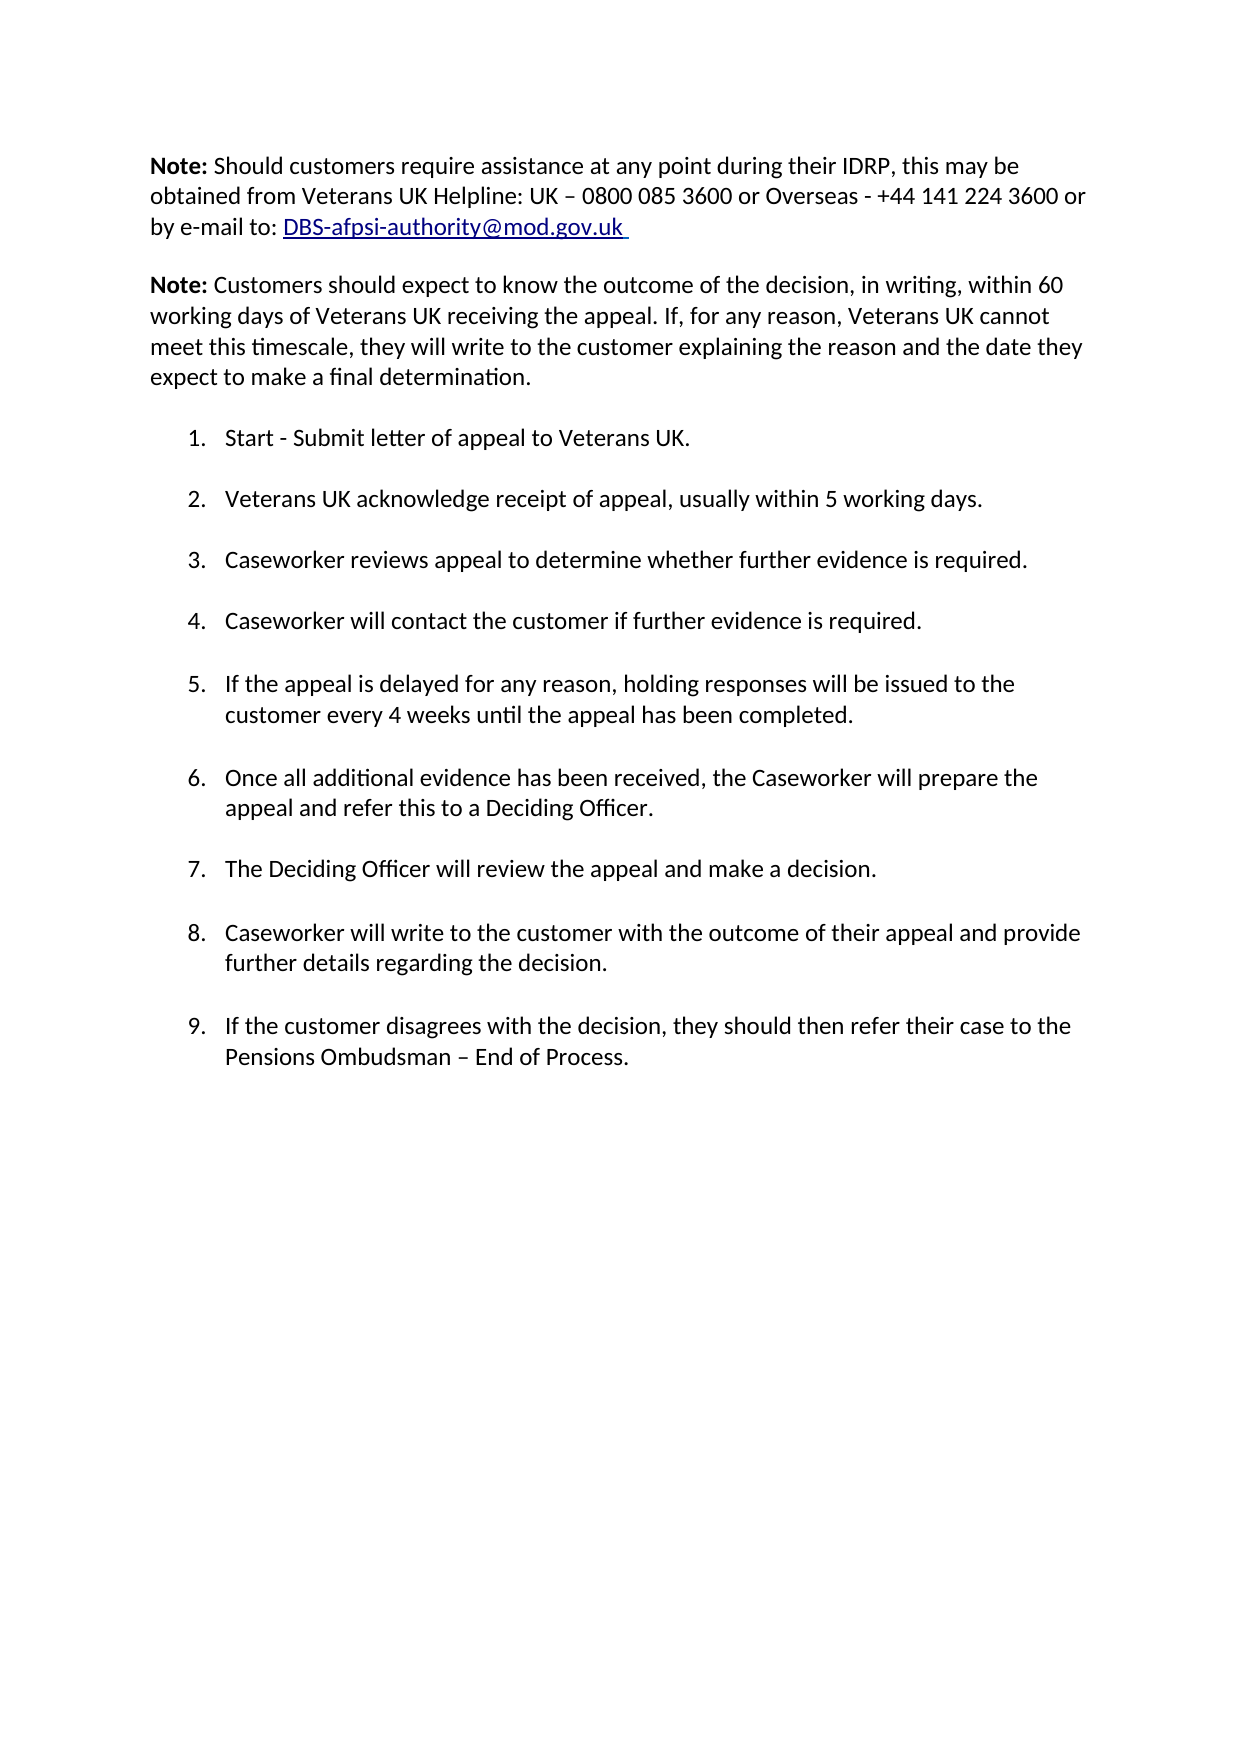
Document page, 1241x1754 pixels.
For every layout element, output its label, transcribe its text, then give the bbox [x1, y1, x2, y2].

text Note: Customers should expect to know the outcome of the decision, in writing, within 60 working days of Veterans UK receiving the appeal. If, for any reason, Veterans UK cannot meet this timescale, they will write to the customer explaining the reason and the date they expect to make a final determination. [150, 269, 1107, 392]
list Once all additional evidence has been received, the Caseworker will prepare the appeal and refer this to a Deciding Officer. [187, 762, 1107, 823]
text Note: Should customers require assistance at any point during their IDRP, this may be obtained from Veterans UK Helpline: UK – 0800 085 3600 or Overseas - +44 141 224 3600 or by e-mail to: DBS-afpsi-authority@mod.gov.uk [150, 150, 1107, 242]
list Caseworker will contact the customer if further evidence is required. [187, 605, 1107, 636]
list Start - Submit letter of appeal to Veterans UK. [187, 422, 1107, 483]
list Caseworker reviews appeal to determine whether further evidence is required. [187, 544, 1107, 575]
list Veterans UK acknowledge receipt of appeal, usually within 5 working days. [187, 483, 1107, 544]
list The Deciding Officer will review the appeal and make a decision. [187, 854, 1107, 884]
list If the customer disagrees with the decision, they should then refer their case to the Pensions Ombudsman – End of Process. [187, 1010, 1107, 1071]
list If the appeal is delayed for any reason, holding responses will be issued to the customer every 4 weeks until the appeal has been completed. [187, 668, 1107, 729]
list Caseworker will write to the customer with the outcome of their appeal and provide further details regarding the decision. [187, 917, 1107, 978]
